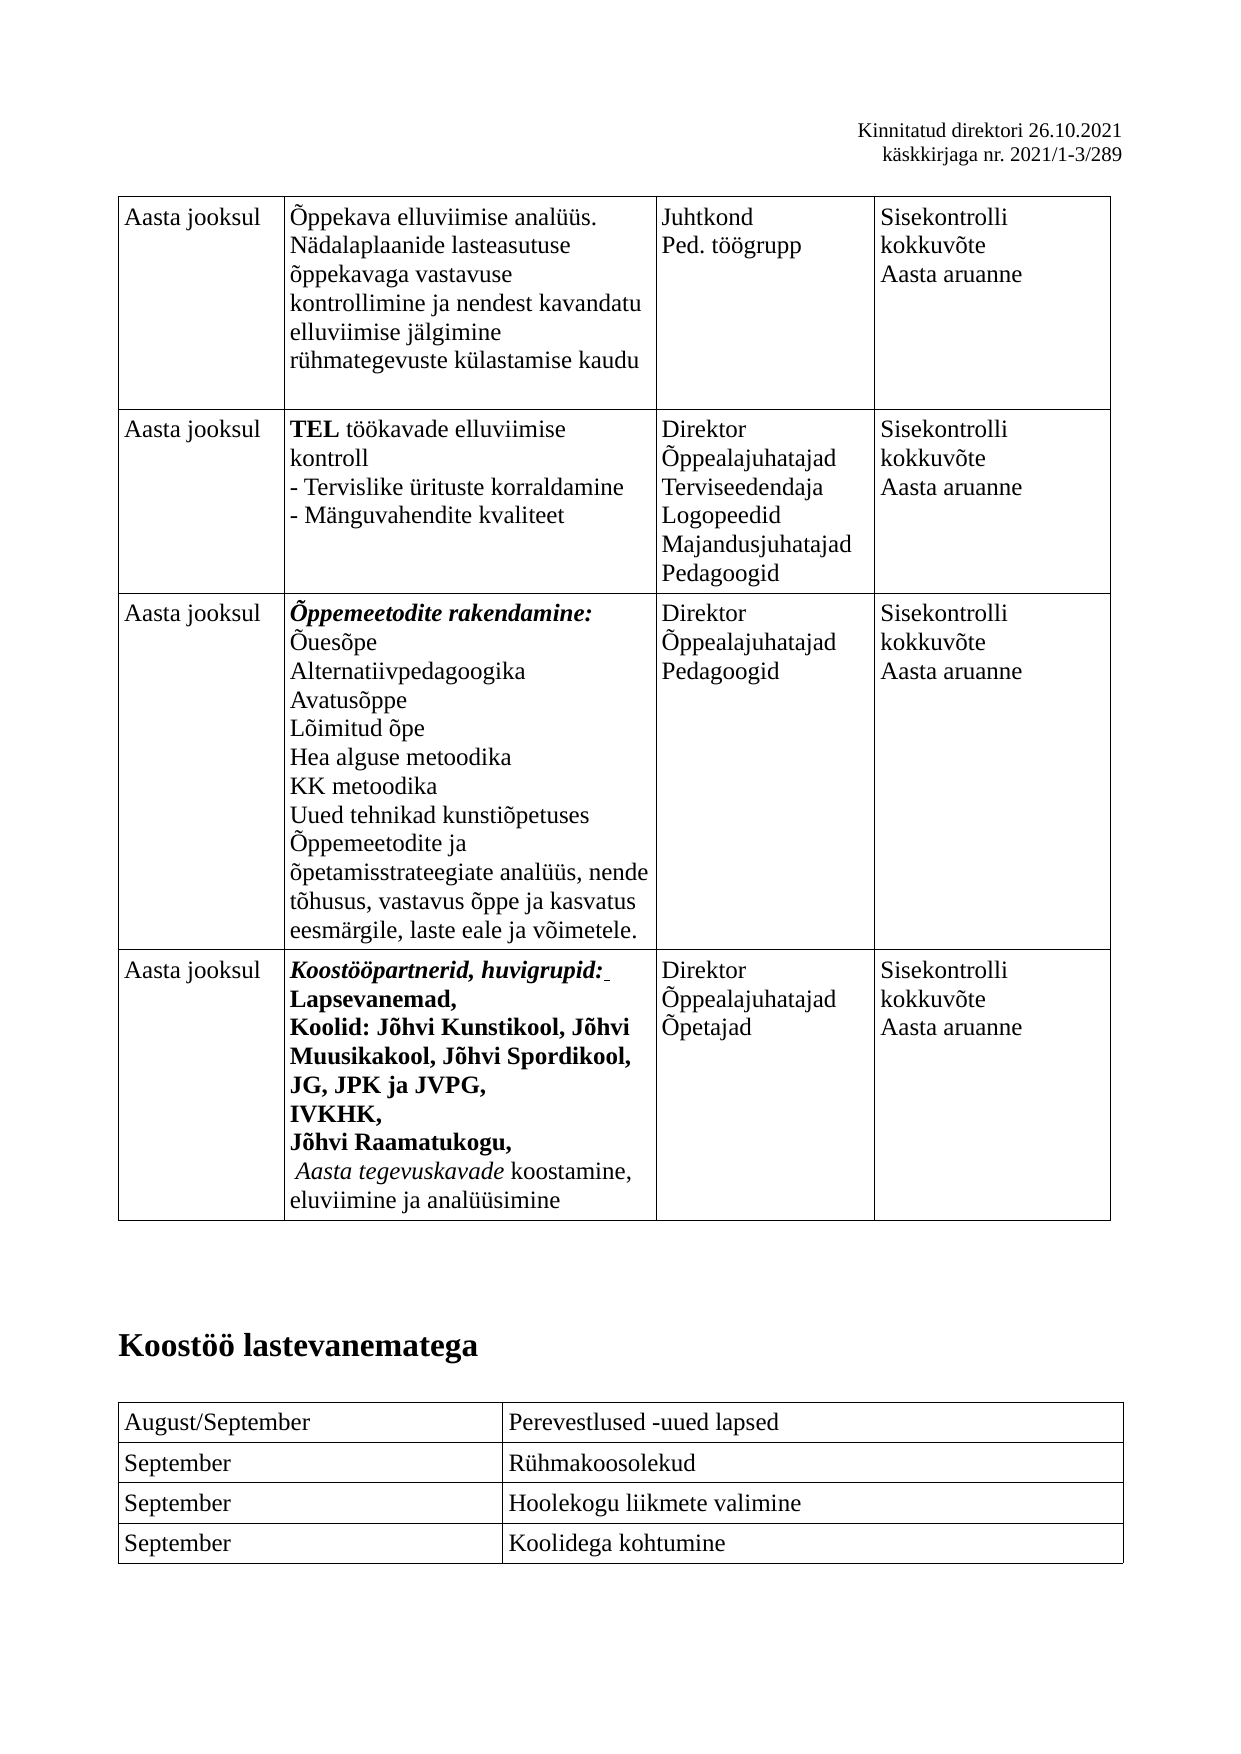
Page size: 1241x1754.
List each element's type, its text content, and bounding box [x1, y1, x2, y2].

table_cell September [119, 1483, 502, 1523]
table_cell September [119, 1524, 502, 1563]
table_header Perevestlused -uued lapsed [503, 1403, 1123, 1442]
table_cell Õppekava elluviimise analüüs. Nädalaplaanide lasteasutuse õppekavaga vastavuse kontrollimine ja nendest kavandatu elluviimise jälgimine rühmategevuste külastamise kaudu [285, 197, 656, 408]
table_cell Sisekontrolli kokkuvõte Aasta aruanne [875, 594, 1110, 949]
table_cell Juhtkond Ped. töögrupp [657, 197, 874, 408]
table_cell Direktor Õppealajuhatajad Pedagoogid [657, 594, 874, 949]
table_cell Sisekontrolli kokkuvõte Aasta aruanne [875, 197, 1110, 408]
table_header August/September [119, 1403, 502, 1442]
table_cell Koostööpartnerid, huvigrupid: Lapsevanemad, Koolid: Jõhvi Kunstikool, Jõhvi Muusikakool, Jõhvi Spordikool, JG, JPK ja JVPG, IVKHK, Jõhvi Raamatukogu, Aasta tegevuskavade koostamine, eluviimine ja analüüsimine [285, 950, 656, 1219]
table_cell Sisekontrolli kokkuvõte Aasta aruanne [875, 410, 1110, 593]
table_cell Aasta jooksul [119, 950, 284, 1219]
table_cell Direktor Õppealajuhatajad Õpetajad [657, 950, 874, 1219]
table_cell September [119, 1443, 502, 1482]
table_cell Direktor Õppealajuhatajad Terviseedendaja Logopeedid Majandusjuhatajad Pedagoogid [657, 410, 874, 593]
table_cell Rühmakoosolekud [503, 1443, 1123, 1482]
text Koostöö lastevanematega [118, 1325, 1122, 1363]
table_cell Sisekontrolli kokkuvõte Aasta aruanne [875, 950, 1110, 1219]
table_cell Aasta jooksul [119, 594, 284, 949]
table_cell Õppemeetodite rakendamine: Õuesõpe Alternatiivpedagoogika Avatusõppe Lõimitud õpe Hea alguse metoodika KK metoodika Uued tehnikad kunstiõpetuses Õppemeetodite ja õpetamisstrateegiate analüüs, nende tõhusus, vastavus õppe ja kasvatus eesmärgile, laste eale ja võimetele. [285, 594, 656, 949]
table_cell Hoolekogu liikmete valimine [503, 1483, 1123, 1523]
table_cell Aasta jooksul [119, 197, 284, 408]
table_cell Koolidega kohtumine [503, 1524, 1123, 1563]
table_cell TEL töökavade elluviimise kontroll - Tervislike ürituste korraldamine - Mänguvahendite kvaliteet [285, 410, 656, 593]
table_cell Aasta jooksul [119, 410, 284, 593]
